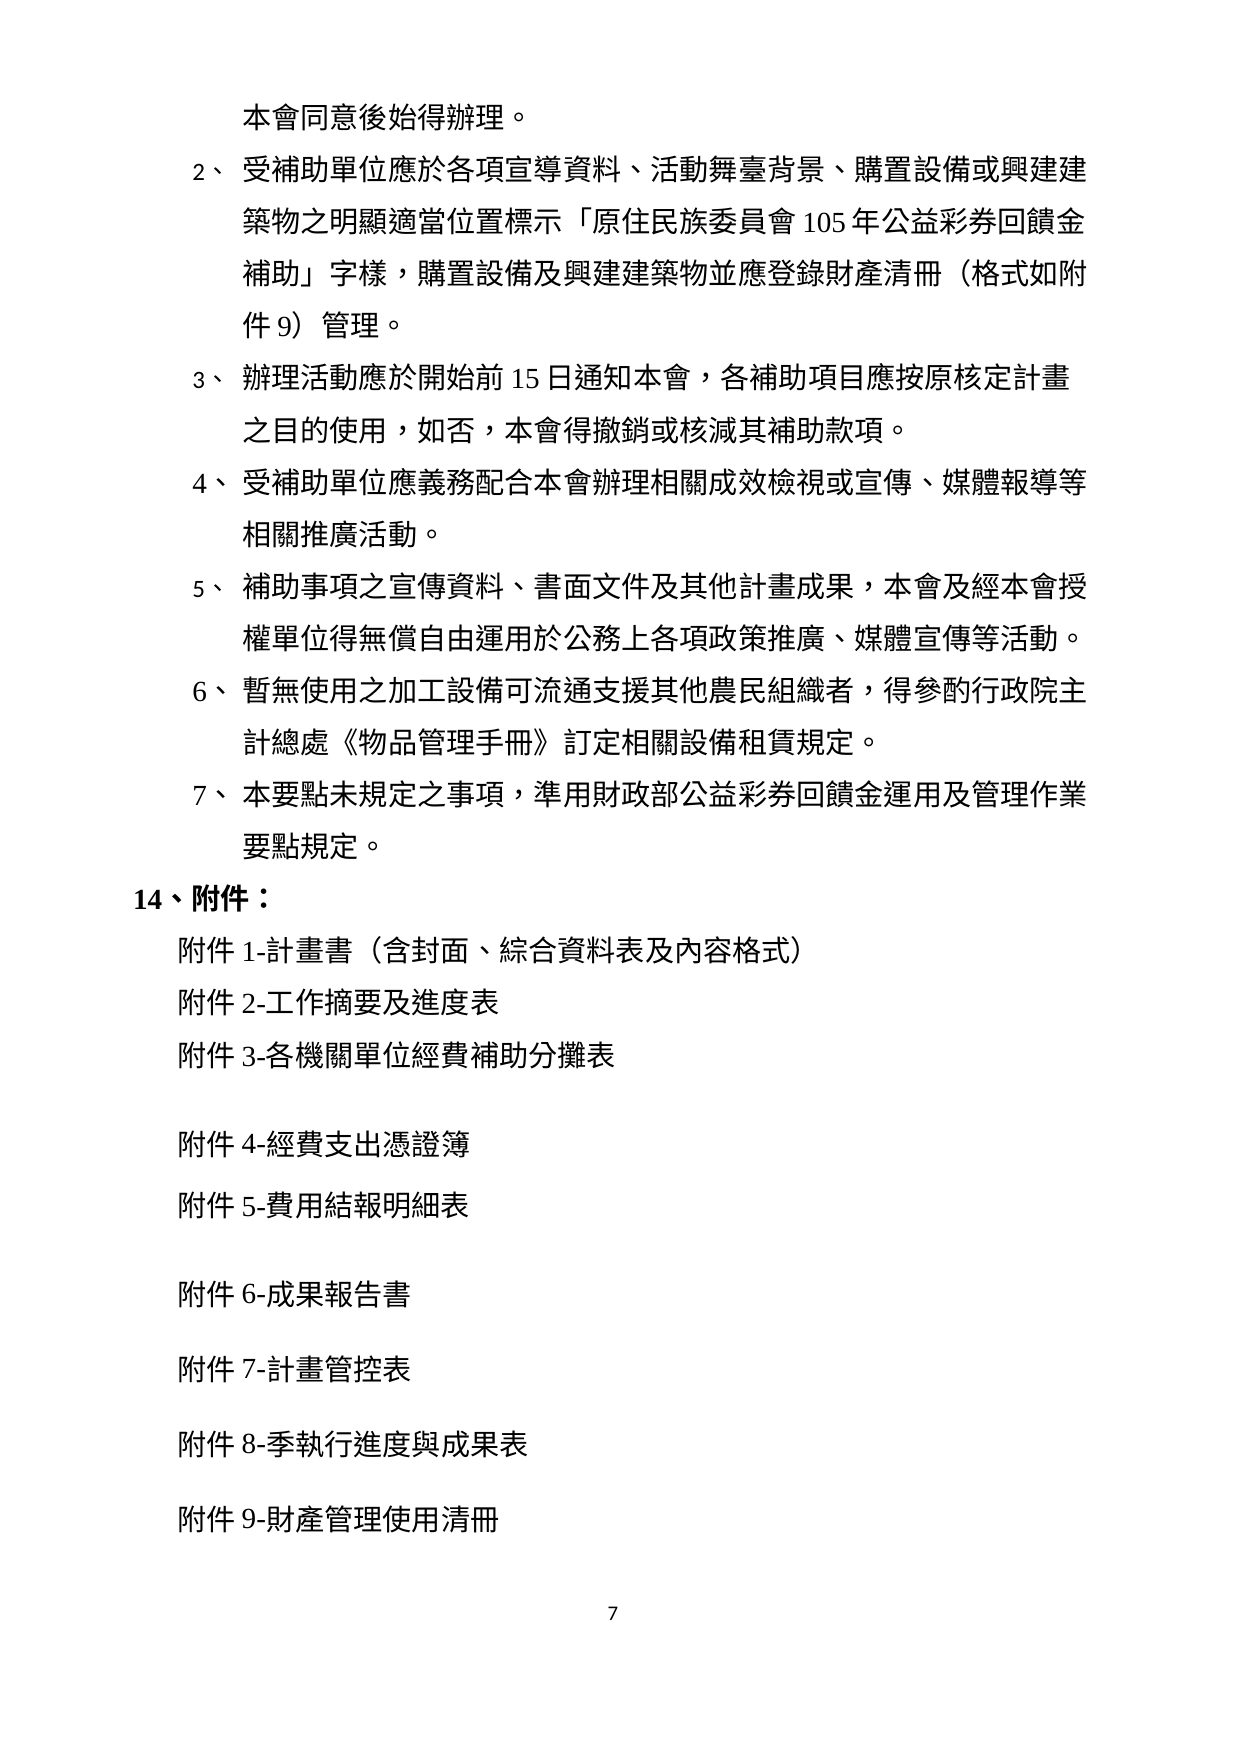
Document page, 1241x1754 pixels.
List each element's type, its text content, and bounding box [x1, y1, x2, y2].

text 附件1-計畫書（含封面、綜合資料表及內容格式） [177, 920, 1092, 972]
list 本要點未規定之事項，準用財政部公益彩券回饋金運用及管理作業要點規定。 [192, 764, 1092, 868]
list 暫無使用之加工設備可流通支援其他農民組織者，得參酌行政院主計總處《物品管理手冊》訂定相關設備租賃規定。 [192, 660, 1092, 764]
list 辦理活動應於開始前15日通知本會，各補助項目應按原核定計畫之目的使用，如否，本會得撤銷或核減其補助款項。 [192, 347, 1092, 451]
list 本會同意後始得辦理。 [192, 87, 1092, 139]
list 受補助單位應義務配合本會辦理相關成效檢視或宣傳、媒體報導等相關推廣活動。 [192, 451, 1092, 556]
list 補助事項之宣傳資料、書面文件及其他計畫成果，本會及經本會授權單位得無償自由運用於公務上各項政策推廣、媒體宣傳等活動。 [192, 556, 1092, 660]
list 附件： [133, 868, 1092, 920]
text 附件4-經費支出憑證簿 [133, 1099, 1092, 1174]
text 附件5-費用結報明細表 [177, 1174, 1092, 1226]
text 附件3-各機關單位經費補助分攤表 [177, 1024, 1092, 1076]
text 附件7-計畫管控表 [133, 1324, 1092, 1399]
list 受補助單位應於各項宣導資料、活動舞臺背景、購置設備或興建建築物之明顯適當位置標示「原住民族委員會105年公益彩券回饋金補助」字樣，購置設備及興建建築物並應登錄財產清冊（格式如附件9）管理。 [192, 139, 1092, 347]
text 附件6-成果報告書 [133, 1249, 1092, 1324]
text 附件2-工作摘要及進度表 [177, 972, 1092, 1024]
text 附件8-季執行進度與成果表 [133, 1399, 1092, 1474]
text 附件9-財產管理使用清冊 [133, 1474, 1092, 1549]
